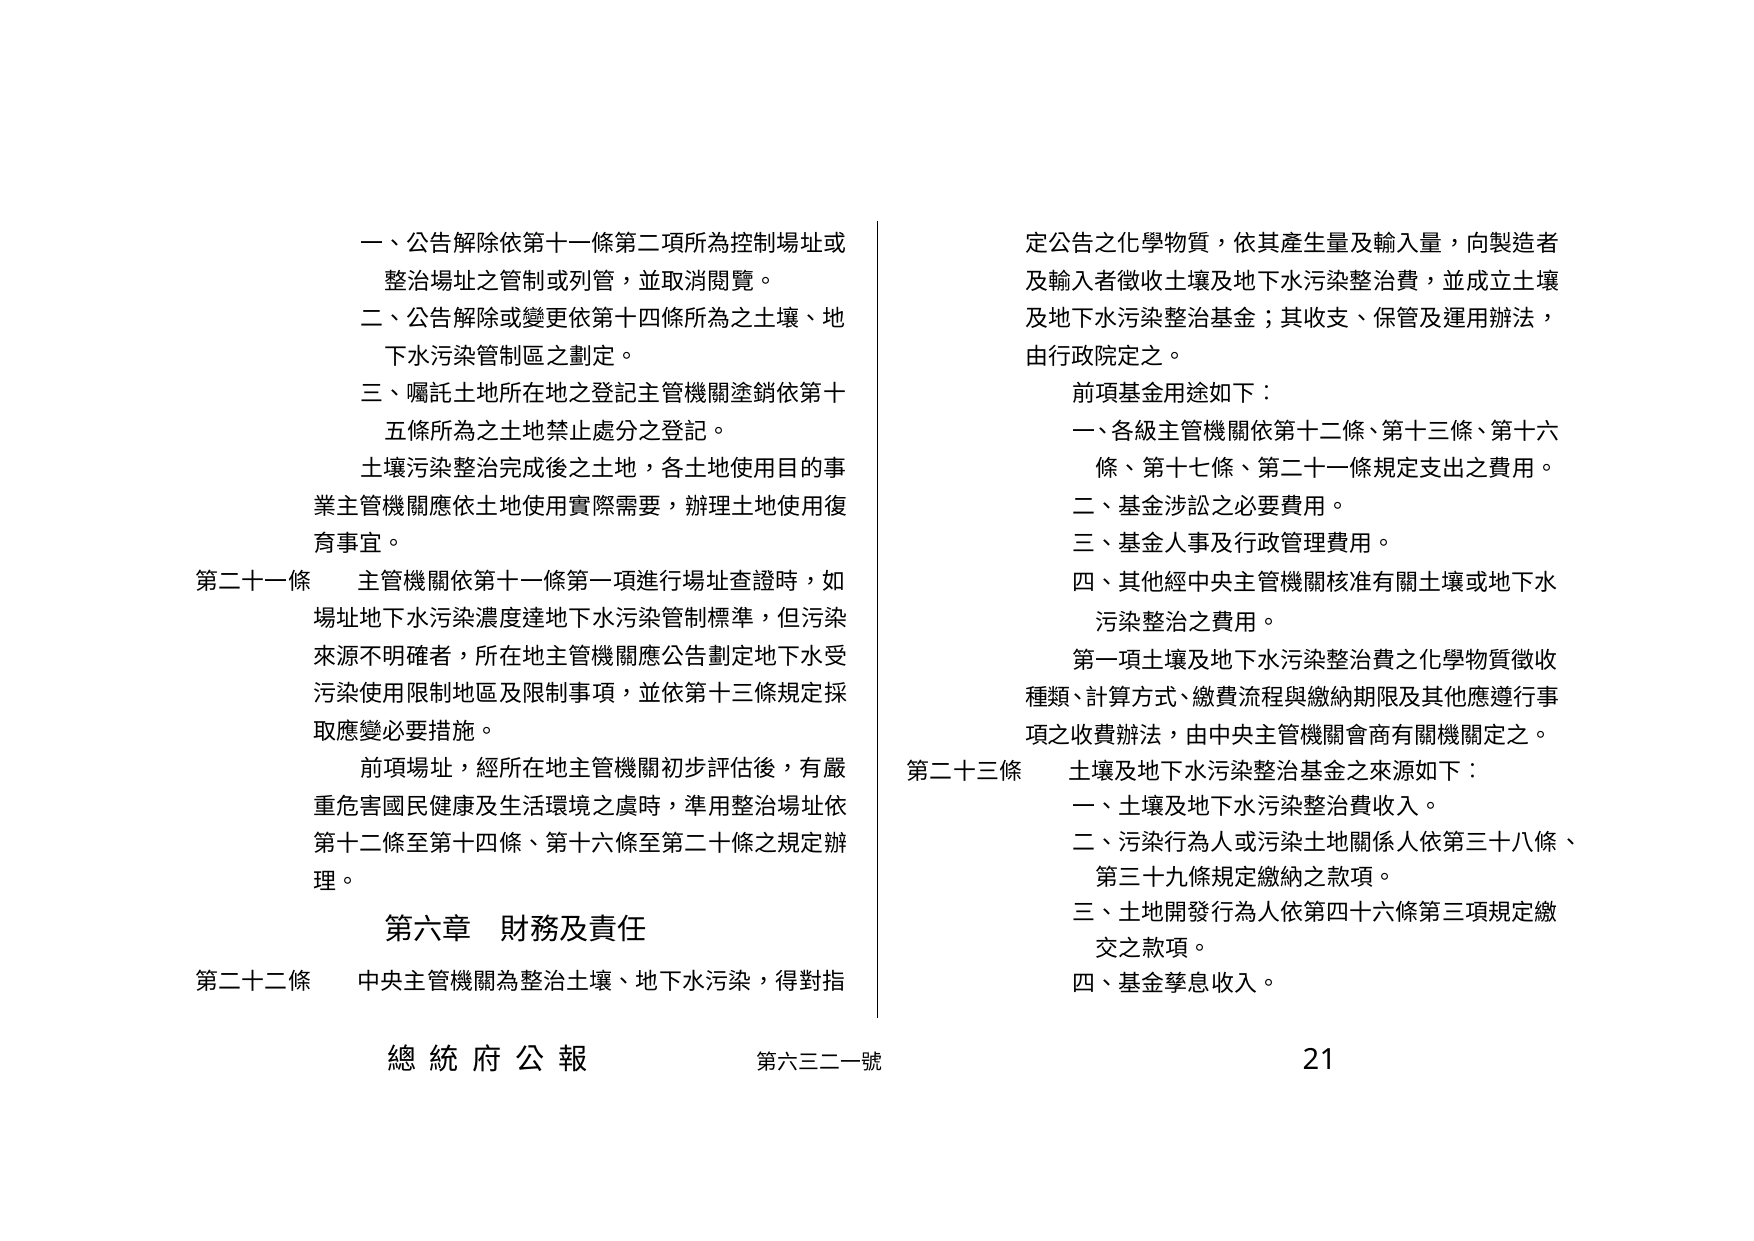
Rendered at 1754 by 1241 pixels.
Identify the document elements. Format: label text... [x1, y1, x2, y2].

text 二、基金涉訟之必要費用。 [1072, 484, 1559, 522]
text 第二十一條 主管機關依第十一條第一項進行場址查證時，如場址地下水污染濃度達地下水污染管制標準，但污染來源不明確者，所在地主管機關應公告劃定地下水受污染使用限制地區及限制事項，並依第十三條規定採取應變必要措施。 [195, 559, 847, 747]
text 第二十二條 中央主管機關為整治土壤、地下水污染，得對指 [195, 959, 847, 997]
text 土壤污染整治完成後之土地，各土地使用目的事業主管機關應依土地使用實際需要，辦理土地使用復育事宜。 [313, 447, 847, 559]
text 二、公告解除或變更依第十四條所為之土壤、地下水污染管制區之劃定。 [360, 297, 847, 372]
text 第二十三條 土壤及地下水污染整治基金之來源如下︰ [907, 751, 1559, 786]
text 一、公告解除依第十一條第二項所為控制場址或整治場址之管制或列管，並取消閱覽。 [360, 222, 847, 297]
text 前項場址，經所在地主管機關初步評估後，有嚴重危害國民健康及生活環境之虞時，準用整治場址依第十二條至第十四條、第十六條至第二十條之規定辦理。 [313, 747, 847, 897]
text 三、基金人事及行政管理費用。 [1072, 522, 1559, 559]
text 第六章 財務及責任 [195, 909, 847, 947]
text 一、各級主管機關依第十二條、第十三條、第十六條、第十七條、第二十一條規定支出之費用。 [1072, 409, 1559, 484]
text 三、土地開發行為人依第四十六條第三項規定繳交之款項。 [1072, 892, 1559, 963]
text 定公告之化學物質，依其產生量及輸入量，向製造者及輸入者徵收土壤及地下水污染整治費，並成立土壤及地下水污染整治基金；其收支、保管及運用辦法，由行政院定之。 [907, 222, 1559, 372]
text 第一項土壤及地下水污染整治費之化學物質徵收種類、計算方式、繳費流程與繳納期限及其他應遵行事項之收費辦法，由中央主管機關會商有關機關定之。 [1025, 638, 1559, 751]
text 四、其他經中央主管機關核准有關土壤或地下水污染整治之費用。 [1072, 559, 1559, 638]
text 三、囑託土地所在地之登記主管機關塗銷依第十五條所為之土地禁止處分之登記。 [360, 372, 847, 447]
text 一、土壤及地下水污染整治費收入。 [1072, 786, 1559, 822]
text 四、基金孳息收入。 [1072, 963, 1559, 999]
text 二、污染行為人或污染土地關係人依第三十八條、第三十九條規定繳納之款項。 [1072, 822, 1559, 892]
text 前項基金用途如下︰ [1025, 372, 1559, 409]
